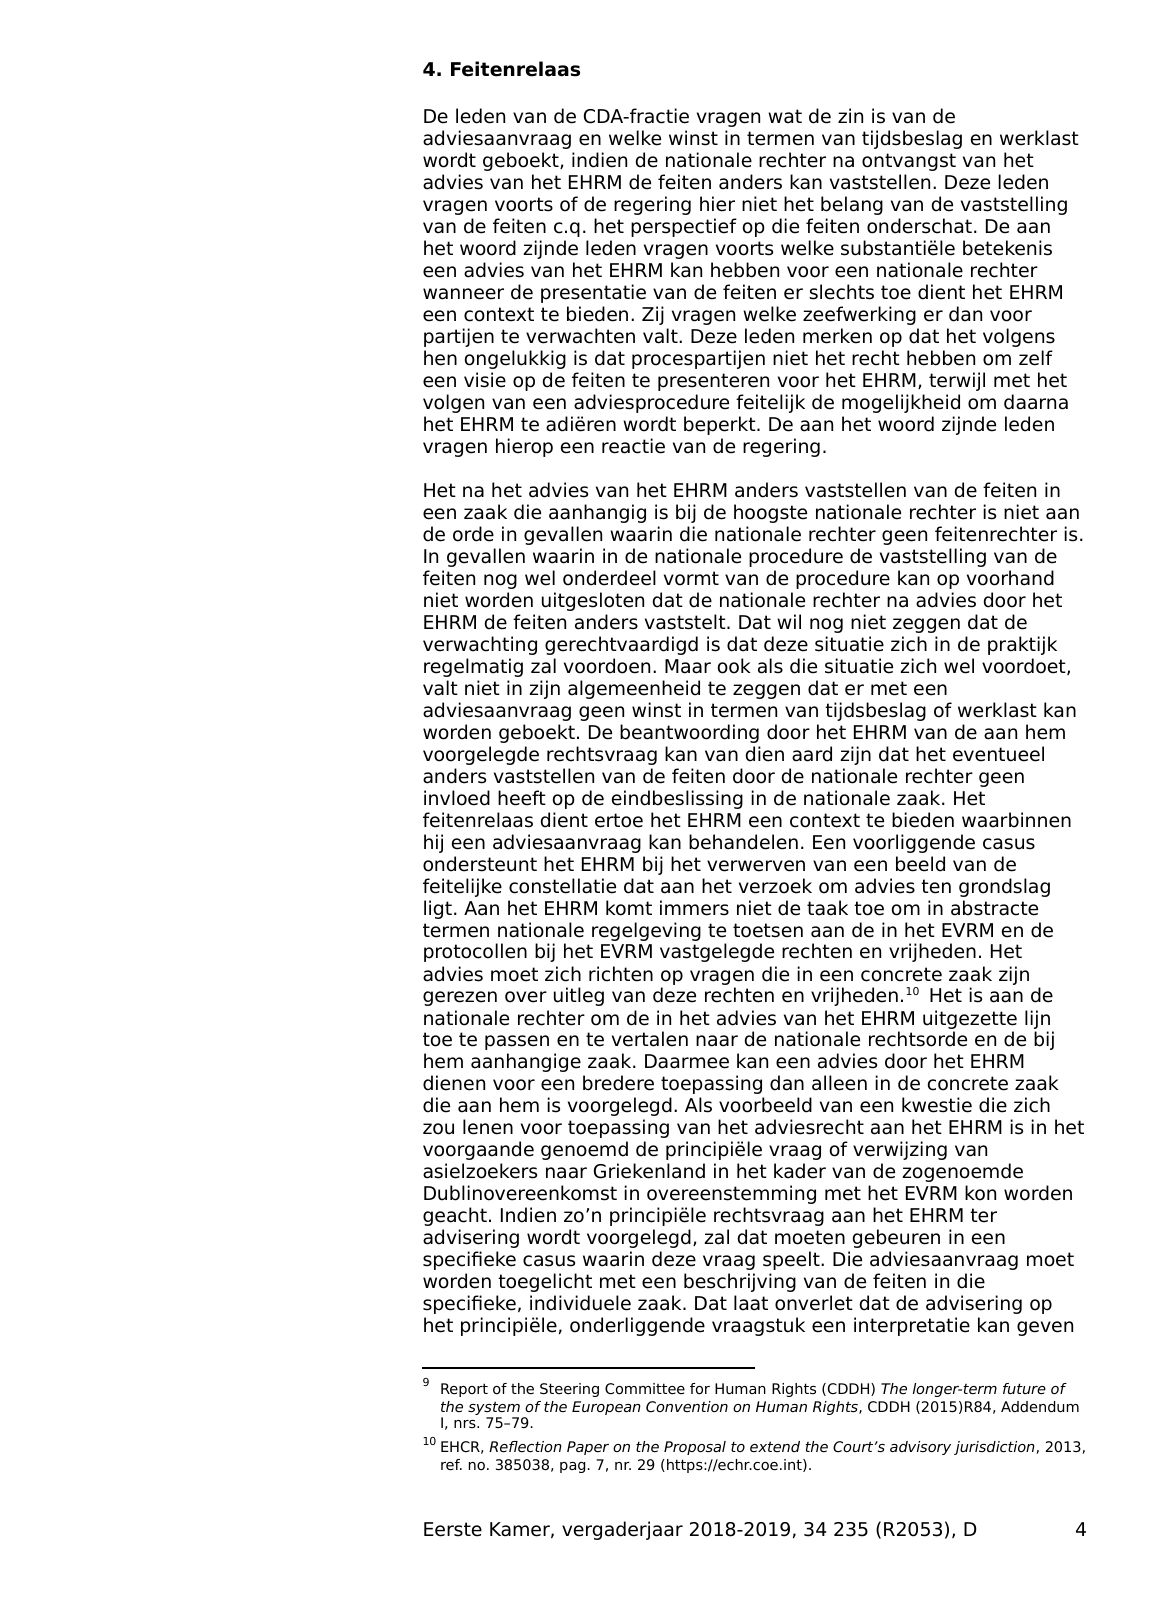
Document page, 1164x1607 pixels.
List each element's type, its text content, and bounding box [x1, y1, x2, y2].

text Het na het advies van het EHRM anders vaststellen van de feiten in een zaak die aanhangig is bij de hoogste nationale rechter is niet aan de orde in gevallen waarin die nationale rechter geen feitenrechter is. In gevallen waarin in de nationale procedure de vaststelling van de feiten nog wel onderdeel vormt van de procedure kan op voorhand niet worden uitgesloten dat de nationale rechter na advies door het EHRM de feiten anders vaststelt. Dat wil nog niet zeggen dat de verwachting gerechtvaardigd is dat deze situatie zich in de praktijk regelmatig zal voordoen. Maar ook als die situatie zich wel voordoet, valt niet in zijn algemeenheid te zeggen dat er met een adviesaanvraag geen winst in termen van tijdsbeslag of werklast kan worden geboekt. De beantwoording door het EHRM van de aan hem voorgelegde rechtsvraag kan van dien aard zijn dat het eventueel anders vaststellen van de feiten door de nationale rechter geen invloed heeft op de eindbeslissing in de nationale zaak. Het feitenrelaas dient ertoe het EHRM een context te bieden waarbinnen hij een adviesaanvraag kan behandelen. Een voorliggende casus ondersteunt het EHRM bij het verwerven van een beeld van de feitelijke constellatie dat aan het verzoek om advies ten grondslag ligt. Aan het EHRM komt immers niet de taak toe om in abstracte termen nationale regelgeving te toetsen aan de in het EVRM en de protocollen bij het EVRM vastgelegde rechten en vrijheden. Het advies moet zich richten op vragen die in een concrete zaak zijn gerezen over uitleg van deze rechten en vrijheden. Het is aan de nationale rechter om de in het advies van het EHRM uitgezette lijn toe te passen en te vertalen naar de nationale rechtsorde en de bij hem aanhangige zaak. Daarmee kan een advies door het EHRM dienen voor een bredere toepassing dan alleen in de concrete zaak die aan hem is voorgelegd. Als voorbeeld van een kwestie die zich zou lenen voor toepassing van het adviesrecht aan het EHRM is in het voorgaande genoemd de principiële vraag of verwijzing van asielzoekers naar Griekenland in het kader van de zogenoemde Dublinovereenkomst in overeenstemming met het EVRM kon worden geacht. Indien zo’n principiële rechtsvraag aan het EHRM ter advisering wordt voorgelegd, zal dat moeten gebeuren in een specifieke casus waarin deze vraag speelt. Die adviesaanvraag moet worden toegelicht met een beschrijving van de feiten in die specifieke, individuele zaak. Dat laat onverlet dat de advisering op het principiële, onderliggende vraagstuk een interpretatie kan geven [422, 480, 1087, 1337]
text De leden van de CDA-fractie vragen wat de zin is van de adviesaanvraag en welke winst in termen van tijdsbeslag en werklast wordt geboekt, indien de nationale rechter na ontvangst van het advies van het EHRM de feiten anders kan vaststellen. Deze leden vragen voorts of de regering hier niet het belang van de vaststelling van de feiten c.q. het perspectief op die feiten onderschat. De aan het woord zijnde leden vragen voorts welke substantiële betekenis een advies van het EHRM kan hebben voor een nationale rechter wanneer de presentatie van de feiten er slechts toe dient het EHRM een context te bieden. Zij vragen welke zeefwerking er dan voor partijen te verwachten valt. Deze leden merken op dat het volgens hen ongelukkig is dat procespartijen niet het recht hebben om zelf een visie op de feiten te presenteren voor het EHRM, terwijl met het volgen van een adviesprocedure feitelijk de mogelijkheid om daarna het EHRM te adiëren wordt beperkt. De aan het woord zijnde leden vragen hierop een reactie van de regering. [422, 106, 1087, 458]
text Report of the Steering Committee for Human Rights (CDDH) The longer-term future of the system of the European Convention on Human Rights, CDDH (2015)R84, Addendum I, nrs. 75–79. [422, 1377, 1087, 1432]
text EHCR, Reflection Paper on the Proposal to extend the Court’s advisory jurisdiction, 2013, ref. no. 385038, pag. 7, nr. 29 (https://echr.coe.int). [422, 1435, 1087, 1474]
subtitle 4. Feitenrelaas [422, 59, 1087, 81]
